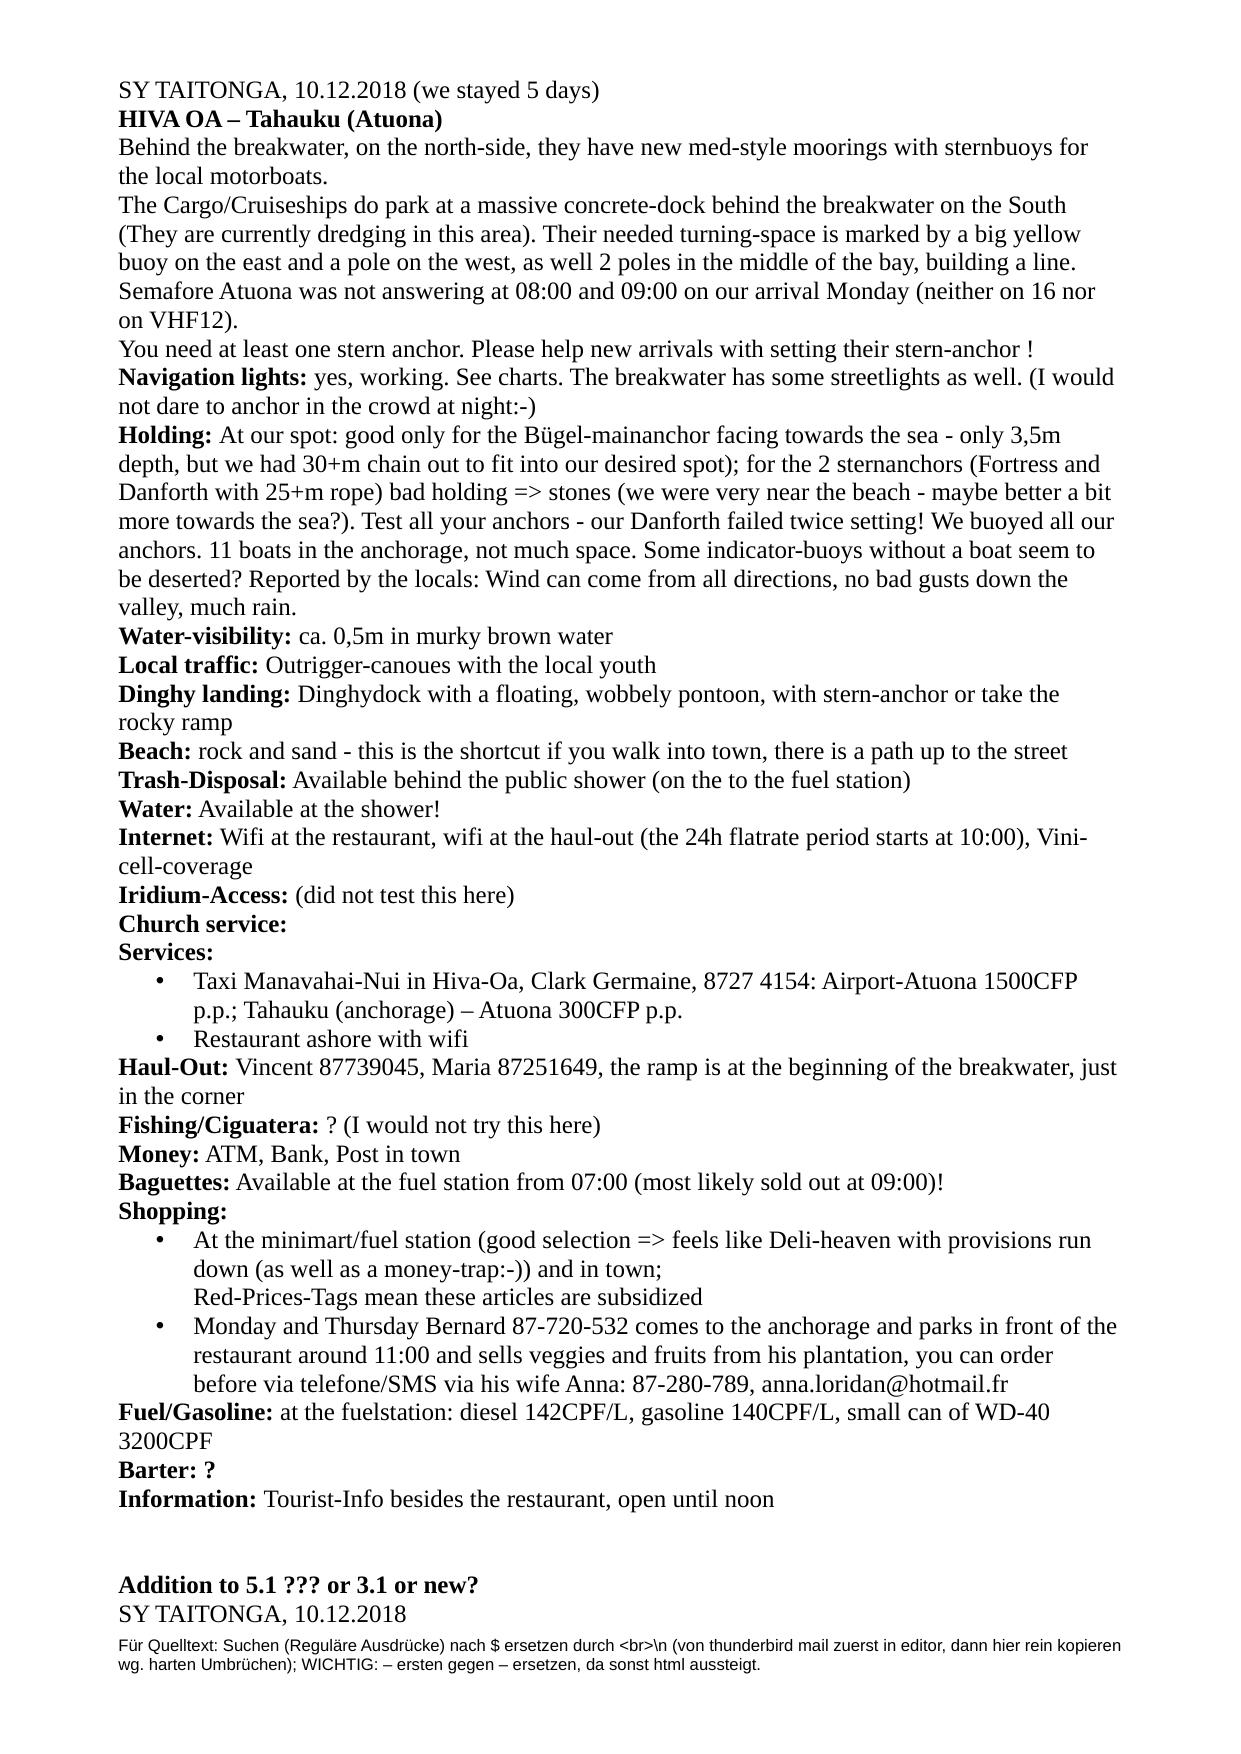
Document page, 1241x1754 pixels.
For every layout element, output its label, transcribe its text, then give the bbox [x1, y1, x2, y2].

text SY TAITONGA, 10.12.2018 [118, 1599, 1122, 1627]
text Haul-Out: Vincent 87739045, Maria 87251649, the ramp is at the beginning of the breakwater, just in the corner [118, 1052, 1122, 1110]
text You need at least one stern anchor. Please help new arrivals with setting their stern-anchor ! [118, 334, 1122, 362]
text Water-visibility: ca. 0,5m in murky brown water [118, 621, 1122, 650]
text SY TAITONGA, 10.12.2018 (we stayed 5 days) [118, 75, 1122, 104]
list Restaurant ashore with wifi [156, 1024, 1122, 1052]
text Local traffic: Outrigger-canoues with the local youth [118, 650, 1122, 679]
text Internet: Wifi at the restaurant, wifi at the haul-out (the 24h flatrate period starts at 10:00), Vini-cell-coverage [118, 822, 1122, 880]
text Trash-Disposal: Available behind the public shower (on the to the fuel station) [118, 765, 1122, 794]
text Behind the breakwater, on the north-side, they have new med-style moorings with sternbuoys for the local motorboats. [118, 132, 1122, 190]
text Baguettes: Available at the fuel station from 07:00 (most likely sold out at 09:00)! [118, 1167, 1122, 1196]
text Church service: [118, 909, 1122, 937]
text Dinghy landing: Dinghydock with a floating, wobbely pontoon, with stern-anchor or take the rocky ramp [118, 679, 1122, 736]
text Services: [118, 937, 1122, 966]
text Iridium-Access: (did not test this here) [118, 880, 1122, 909]
text Semafore Atuona was not answering at 08:00 and 09:00 on our arrival Monday (neither on 16 nor on VHF12). [118, 276, 1122, 334]
list Monday and Thursday Bernard 87-720-532 comes to the anchorage and parks in front of the restaurant around 11:00 and sells veggies and fruits from his plantation, you can order before via telefone/SMS via his wife Anna: 87-280-789, anna.loridan@hotmail.fr [156, 1311, 1122, 1397]
text Fishing/Ciguatera: ? (I would not try this here) [118, 1110, 1122, 1139]
text The Cargo/Cruiseships do park at a massive concrete-dock behind the breakwater on the South (They are currently dredging in this area). Their needed turning-space is marked by a big yellow buoy on the east and a pole on the west, as well 2 poles in the middle of the bay, building a line. [118, 190, 1122, 276]
text Shopping: [118, 1196, 1122, 1225]
text Information: Tourist-Info besides the restaurant, open until noon [118, 1484, 1122, 1512]
list At the minimart/fuel station (good selection => feels like Deli-heaven with provisions run down (as well as a money-trap:-)) and in town; Red-Prices-Tags mean these articles are subsidized [156, 1225, 1122, 1311]
text HIVA OA – Tahauku (Atuona) [118, 104, 1122, 132]
text Money: ATM, Bank, Post in town [118, 1139, 1122, 1167]
text Holding: At our spot: good only for the Bügel-mainanchor facing towards the sea - only 3,5m depth, but we had 30+m chain out to fit into our desired spot); for the 2 sternanchors (Fortress and Danforth with 25+m rope) bad holding => stones (we were very near the beach - maybe better a bit more towards the sea?). Test all your anchors - our Danforth failed twice setting! We buoyed all our anchors. 11 boats in the anchorage, not much space. Some indicator-buoys without a boat seem to be deserted? Reported by the locals: Wind can come from all directions, no bad gusts down the valley, much rain. [118, 420, 1122, 621]
text Fuel/Gasoline: at the fuelstation: diesel 142CPF/L, gasoline 140CPF/L, small can of WD-40 3200CPF [118, 1397, 1122, 1455]
text Barter: ? [118, 1455, 1122, 1484]
text Beach: rock and sand - this is the shortcut if you walk into town, there is a path up to the street [118, 736, 1122, 765]
list Taxi Manavahai-Nui in Hiva-Oa, Clark Germaine, 8727 4154: Airport-Atuona 1500CFP p.p.; Tahauku (anchorage) – Atuona 300CFP p.p. [156, 966, 1122, 1024]
text Addition to 5.1 ??? or 3.1 or new? [118, 1570, 1122, 1599]
text Navigation lights: yes, working. See charts. The breakwater has some streetlights as well. (I would not dare to anchor in the crowd at night:-) [118, 362, 1122, 420]
text Water: Available at the shower! [118, 794, 1122, 822]
